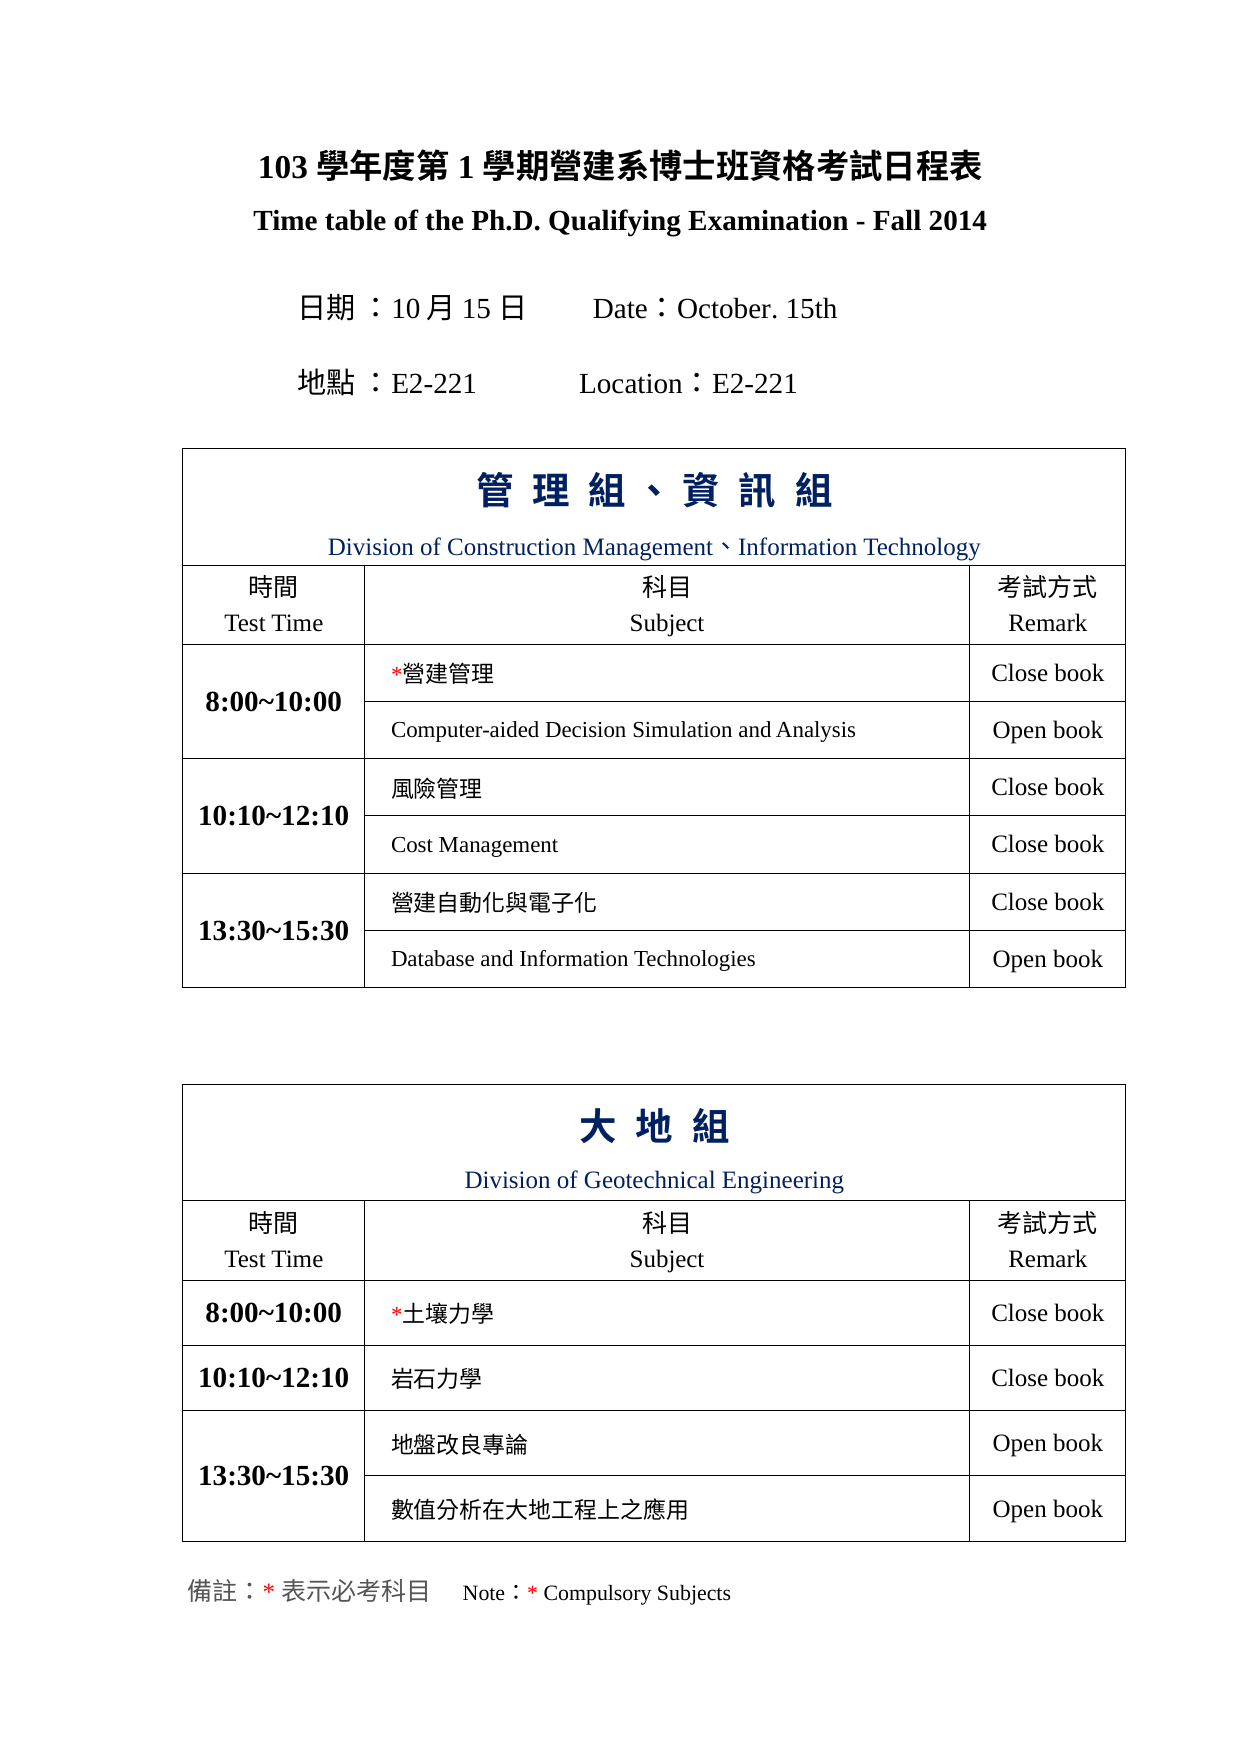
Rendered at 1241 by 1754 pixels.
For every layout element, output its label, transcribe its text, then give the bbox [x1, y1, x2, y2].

table_cell *營建管理 [365, 645, 969, 701]
table_cell 風險管理 [365, 759, 969, 815]
table_cell 13:30~15:30 [183, 1411, 364, 1541]
table_cell Computer-aided Decision Simulation and Analysis [365, 702, 969, 758]
table_cell 科目 Subject [365, 566, 969, 644]
table_cell 13:30~15:30 [183, 874, 364, 987]
table_cell 數值分析在大地工程上之應用 [365, 1476, 969, 1541]
table_cell 地盤改良專論 [365, 1411, 969, 1475]
table_cell Open book [970, 702, 1125, 758]
table_cell 8:00~10:00 [183, 645, 364, 758]
text 103 學年度第 1 學期營建系博士班資格考試日程表 [187, 127, 1053, 202]
table_header 大 地 組 Division of Geotechnical Engineering [183, 1085, 1125, 1200]
table_cell 科目 Subject [365, 1201, 969, 1279]
table_cell 岩石力學 [365, 1346, 969, 1410]
text 日期 ：10月 15 日 Date：October. 15th 地點 ：E2-221 Location：E2-221 [297, 269, 1053, 419]
table_cell 8:00~10:00 [183, 1281, 364, 1345]
table_cell Open book [970, 1411, 1125, 1475]
table_cell Close book [970, 874, 1125, 929]
table_cell Close book [970, 816, 1125, 872]
table_cell Close book [970, 1281, 1125, 1345]
table_cell Close book [970, 645, 1125, 701]
text Time table of the Ph.D. Qualifying Examination - Fall 2014 [187, 202, 1053, 239]
table_cell Close book [970, 1346, 1125, 1410]
table_cell 10:10~12:10 [183, 759, 364, 872]
table_cell 時間 Test Time [183, 566, 364, 644]
table_cell *土壤力學 [365, 1281, 969, 1345]
table_cell 10:10~12:10 [183, 1346, 364, 1410]
table_cell Open book [970, 1476, 1125, 1541]
table_cell 考試方式 Remark [970, 566, 1125, 644]
table_cell Close book [970, 759, 1125, 815]
table_cell Cost Management [365, 816, 969, 872]
table_cell 時間 Test Time [183, 1201, 364, 1279]
text 備註：* 表示必考科目 Note：* Compulsory Subjects [187, 1571, 1053, 1608]
table_cell 營建自動化與電子化 [365, 874, 969, 929]
table_cell Open book [970, 931, 1125, 987]
table_header 管 理 組 、 資 訊 組 Division of Construction Management、Information Technology [183, 449, 1125, 564]
table_cell Database and Information Technologies [365, 931, 969, 987]
table_cell 考試方式 Remark [970, 1201, 1125, 1279]
